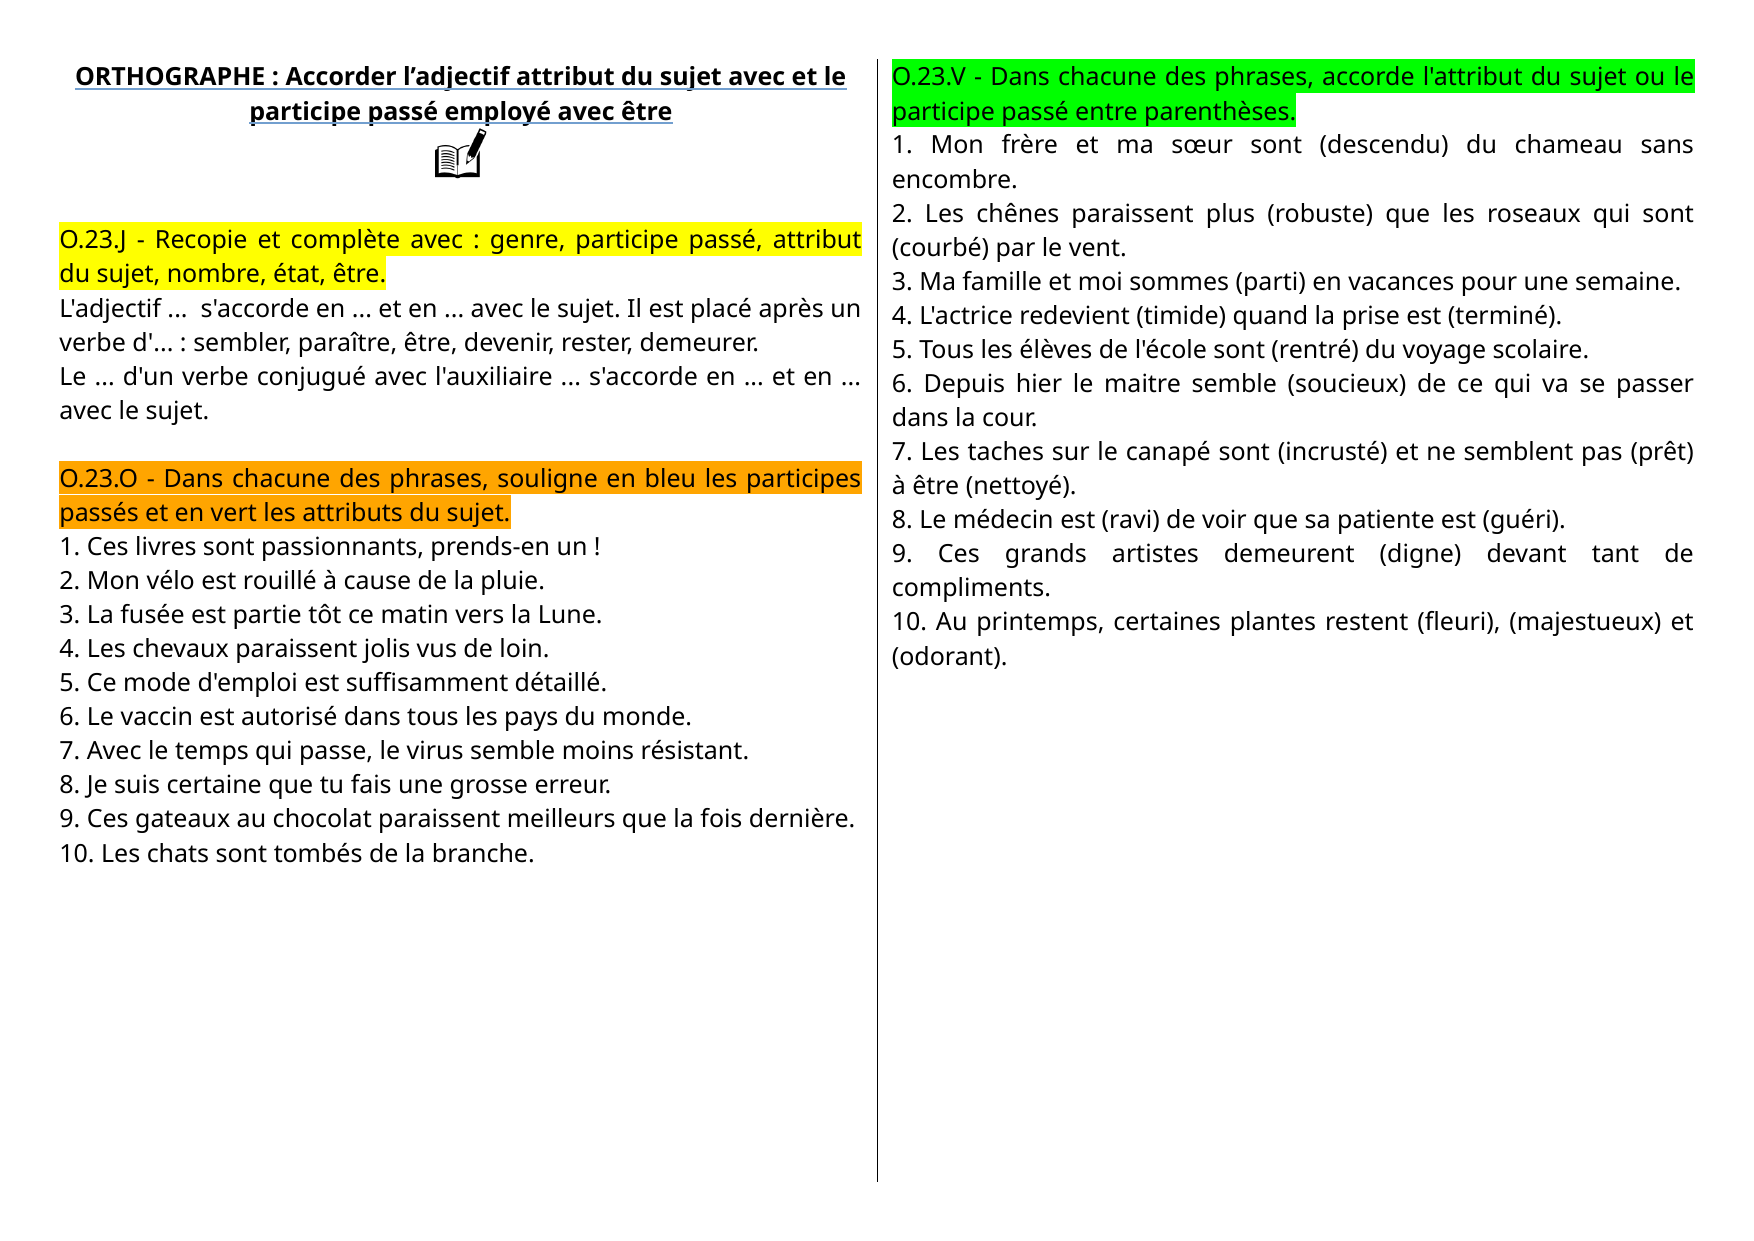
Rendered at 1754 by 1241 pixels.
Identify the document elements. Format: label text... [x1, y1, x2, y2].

text 2. Mon vélo est rouillé à cause de la pluie. [59, 563, 862, 597]
text 1. Ces livres sont passionnants, prends-en un ! [59, 529, 862, 563]
text Le ... d'un verbe conjugué avec l'auxiliaire ... s'accorde en ... et en ... avec le sujet. [59, 358, 862, 426]
text 6. Le vaccin est autorisé dans tous les pays du monde. [59, 699, 862, 733]
text 6. Depuis hier le maitre semble (soucieux) de ce qui va se passer dans la cour. [892, 366, 1695, 434]
text 4. L'actrice redevient (timide) quand la prise est (terminé). [892, 297, 1695, 332]
text 3. Ma famille et moi sommes (parti) en vacances pour une semaine. [892, 263, 1695, 297]
text 8. Le médecin est (ravi) de voir que sa patiente est (guéri). [892, 502, 1695, 536]
text 3. La fusée est partie tôt ce matin vers la Lune. [59, 597, 862, 631]
text 8. Je suis certaine que tu fais une grosse erreur. [59, 767, 862, 801]
text 7. Les taches sur le canapé sont (incrusté) et ne semblent pas (prêt) à être (nettoyé). [892, 434, 1695, 502]
text 9. Ces gateaux au chocolat paraissent meilleurs que la fois dernière. [59, 801, 862, 835]
text ORTHOGRAPHE : Accorder l’adjectif attribut du sujet avec et le participe passé employé avec être [59, 59, 862, 127]
text L'adjectif ... s'accorde en ... et en ... avec le sujet. Il est placé après un verbe d'... : sembler, paraître, être, devenir, rester, demeurer. [59, 290, 862, 358]
text O.23.J - Recopie et complète avec : genre, participe passé, attribut du sujet, nombre, état, être. [59, 222, 862, 290]
text 5. Tous les élèves de l'école sont (rentré) du voyage scolaire. [892, 332, 1695, 366]
text 1. Mon frère et ma sœur sont (descendu) du chameau sans encombre. [892, 127, 1695, 195]
text 10. Les chats sont tombés de la branche. [59, 835, 862, 869]
text 9. Ces grands artistes demeurent (digne) devant tant de compliments. [892, 536, 1695, 604]
text 10. Au printemps, certaines plantes restent (fleuri), (majestueux) et (odorant). [892, 604, 1695, 672]
picture [435, 127, 487, 179]
text O.23.O - Dans chacune des phrases, souligne en bleu les participes passés et en vert les attributs du sujet. [59, 461, 862, 529]
text O.23.V - Dans chacune des phrases, accorde l'attribut du sujet ou le participe passé entre parenthèses. [892, 59, 1695, 127]
text 4. Les chevaux paraissent jolis vus de loin. [59, 631, 862, 665]
text 2. Les chênes paraissent plus (robuste) que les roseaux qui sont (courbé) par le vent. [892, 195, 1695, 263]
text 5. Ce mode d'emploi est suffisamment détaillé. [59, 665, 862, 699]
text 7. Avec le temps qui passe, le virus semble moins résistant. [59, 733, 862, 767]
